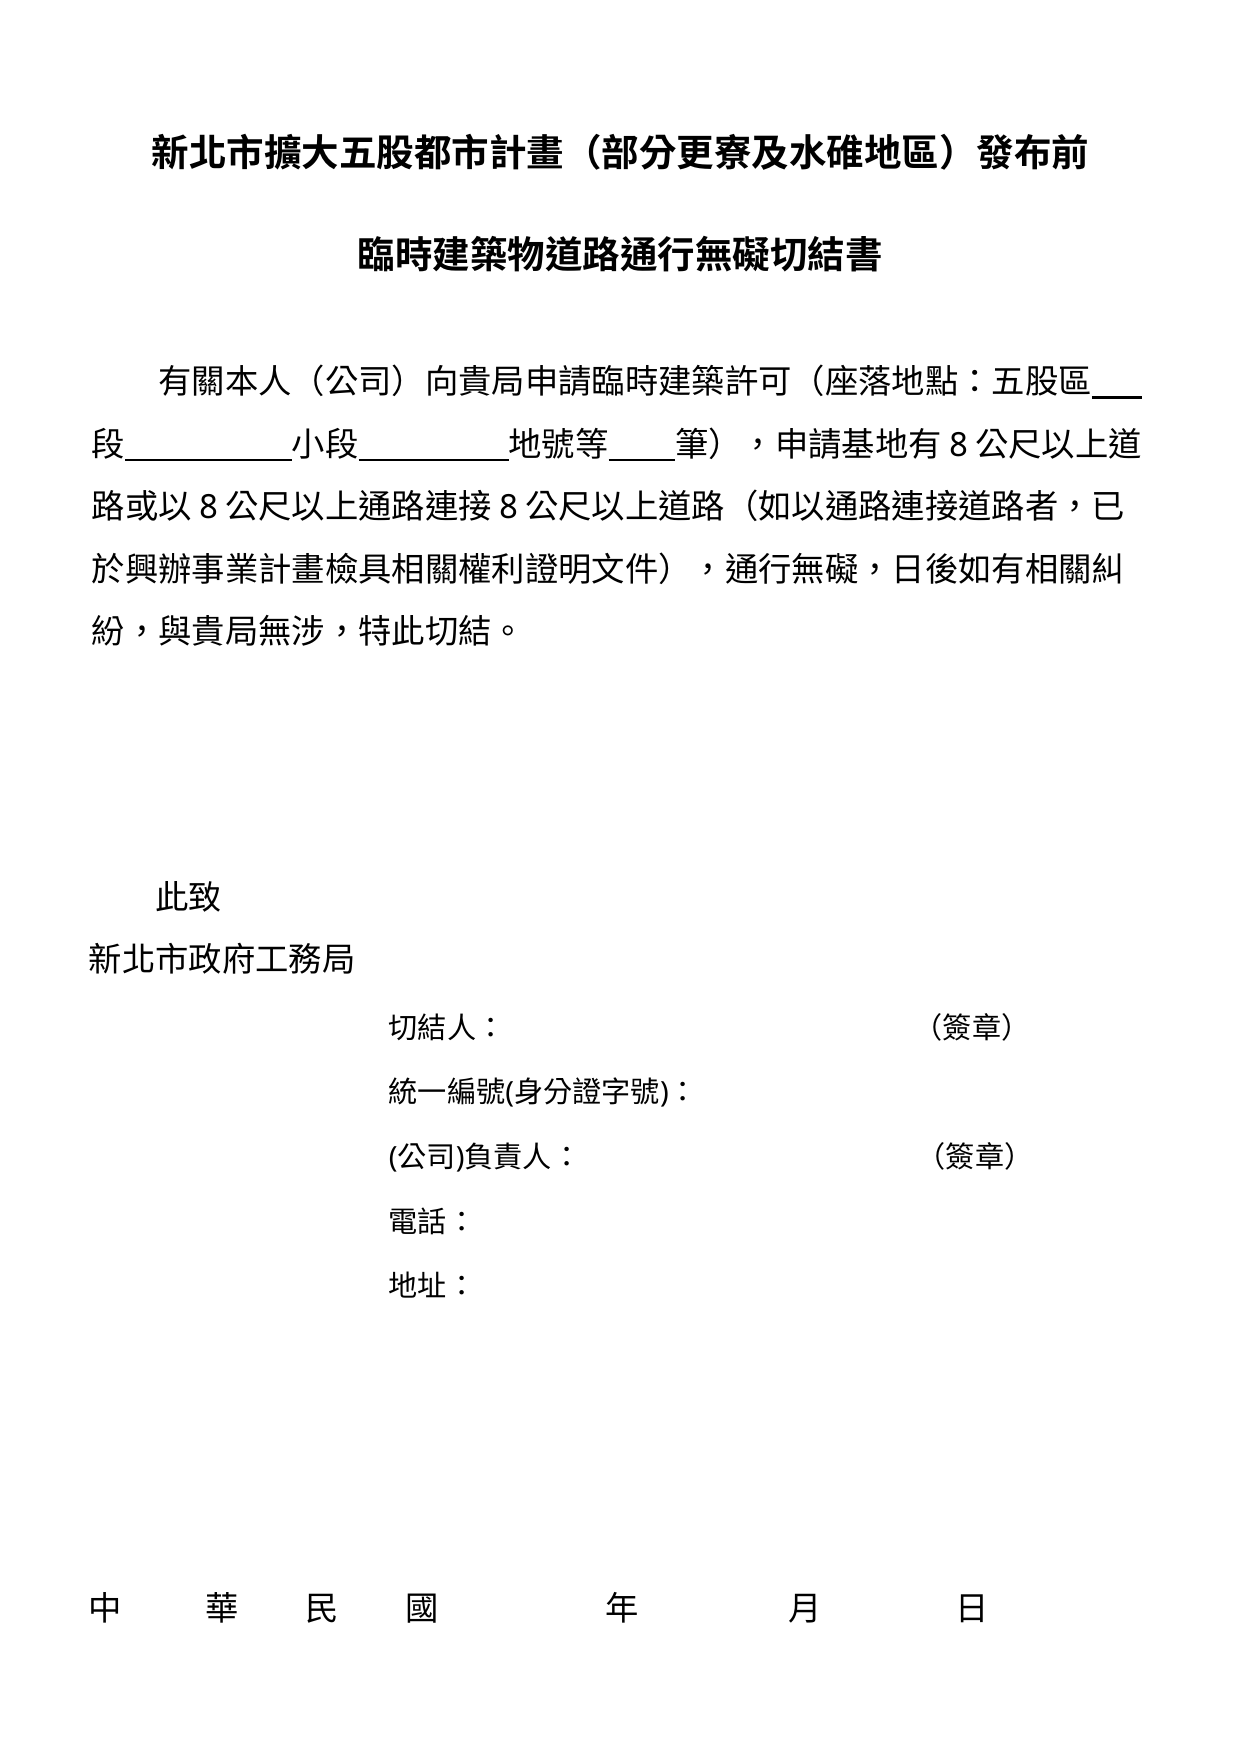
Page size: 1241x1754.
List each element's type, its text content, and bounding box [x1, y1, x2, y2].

table_header 有關本人（公司）向貴局申請臨時建築許可（座落地點：五股區 段 小段 地號等 筆），申請基地有8公尺以上道路或以8公尺以上通路連接8公尺以上道路（如以通路連接道路者，已於興辦事業計畫檢具相關權利證明文件），通行無礙，日後如有相關糾紛，與貴局無涉，特此切結。 [89, 344, 1154, 813]
text 新北市政府工務局 [89, 922, 1152, 984]
text 地址： [89, 1255, 1152, 1307]
text 此致 [89, 859, 1152, 922]
text 統一編號(身分證字號)： [89, 1061, 1152, 1113]
text 切結人： （簽章） [89, 997, 1152, 1049]
text 新北市擴大五股都市計畫（部分更寮及水碓地區）發布前 [89, 123, 1152, 177]
text (公司)負責人： （簽章） [89, 1126, 1152, 1178]
text 電話： [89, 1190, 1152, 1242]
text 臨時建築物道路通行無礙切結書 [89, 202, 1152, 285]
text 中 華 民 國 年 月 日 [89, 1582, 1152, 1630]
